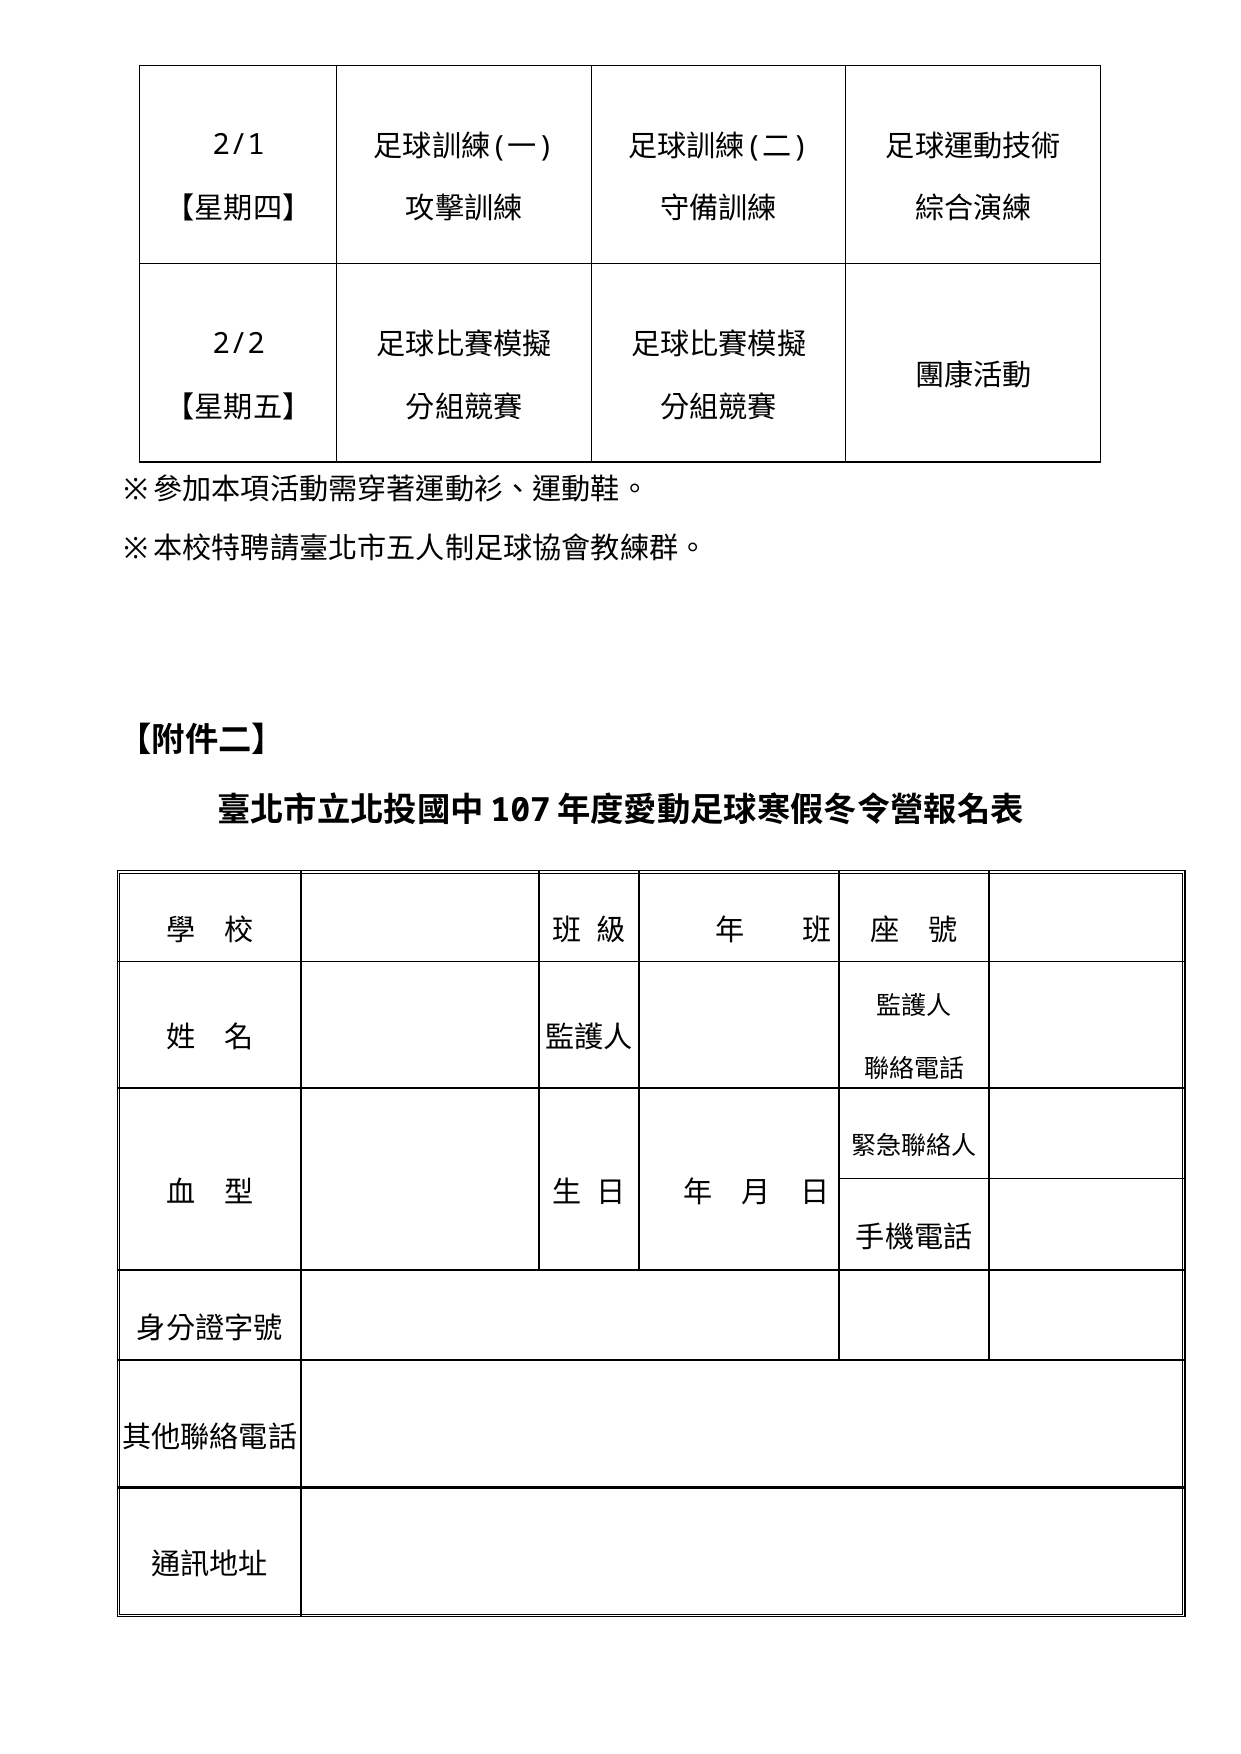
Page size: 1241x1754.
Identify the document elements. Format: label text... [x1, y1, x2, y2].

table_cell [302, 1489, 1182, 1613]
table_cell 2/2 【星期五】 [140, 264, 336, 461]
table_cell 姓 名 [120, 962, 300, 1087]
table_header 班 級 [540, 874, 638, 961]
table_cell [302, 1089, 538, 1269]
table_cell 團康活動 [846, 264, 1100, 461]
table_cell 足球訓練(二) 守備訓練 [592, 66, 845, 263]
table_cell [990, 1089, 1182, 1178]
table_header [302, 874, 538, 961]
table_cell 手機電話 [840, 1179, 988, 1269]
table_cell 緊急聯絡人 [840, 1089, 988, 1178]
table_cell 其他聯絡電話 [120, 1361, 300, 1486]
table_cell 生 日 [540, 1089, 638, 1269]
table_cell 年 月 日 [640, 1089, 838, 1269]
table_cell 監護人 聯絡電話 [840, 962, 988, 1087]
table_cell [990, 1179, 1182, 1269]
table_cell [640, 962, 838, 1087]
table_cell 監護人 [540, 962, 638, 1087]
table_cell 通訊地址 [120, 1489, 300, 1613]
text 臺北市立北投國中107年度愛動足球寒假冬令營報名表 [118, 782, 1122, 831]
table_cell 足球比賽模擬 分組競賽 [337, 264, 591, 461]
text ※參加本項活動需穿著運動衫、運動鞋。 [118, 462, 1122, 508]
table_header 學 校 [120, 874, 300, 961]
table_cell 足球訓練(一) 攻擊訓練 [337, 66, 591, 263]
table_cell 足球比賽模擬 分組競賽 [592, 264, 845, 461]
table_cell [990, 1271, 1182, 1359]
table_cell [302, 1271, 838, 1359]
table_cell 身分證字號 [120, 1271, 300, 1359]
table_cell [990, 962, 1182, 1087]
table_cell 血 型 [120, 1089, 300, 1269]
table_header 座 號 [840, 874, 988, 961]
table_cell 足球運動技術 綜合演練 [846, 66, 1100, 263]
text ※本校特聘請臺北市五人制足球協會教練群。 [118, 508, 1122, 571]
table_cell [302, 962, 538, 1087]
text 【附件二】 [118, 696, 1122, 758]
table_cell 2/1 【星期四】 [140, 66, 336, 263]
table_header [990, 874, 1182, 961]
table_cell [302, 1361, 1182, 1486]
table_cell [840, 1271, 988, 1359]
table_header 年 班 [640, 874, 838, 961]
